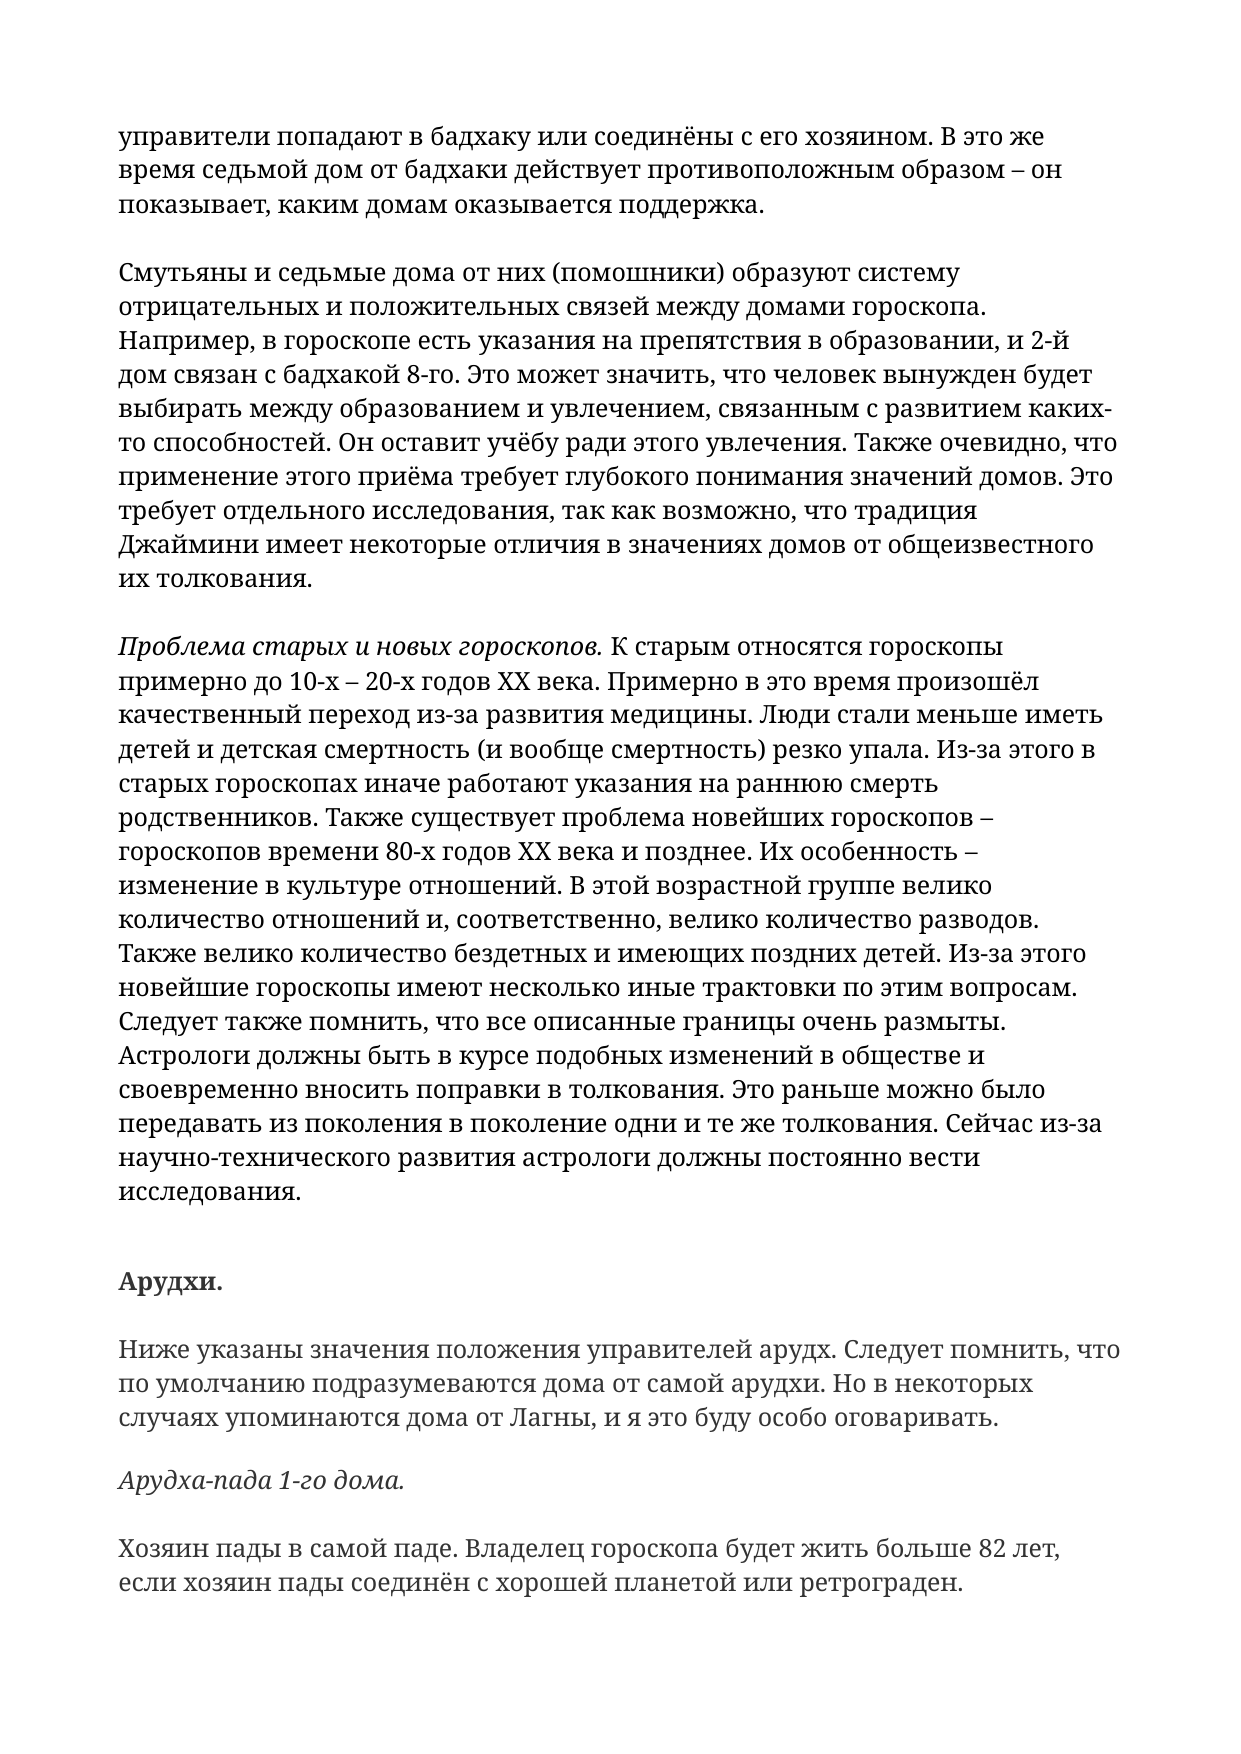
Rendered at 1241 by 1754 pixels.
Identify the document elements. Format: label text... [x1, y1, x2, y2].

text Смутьяны и седьмые дома от них (помошники) образуют систему отрицательных и положительных связей между домами гороскопа. Например, в гороскопе есть указания на препятствия в образовании, и 2-й дом связан с бадхакой 8-го. Это может значить, что человек вынужден будет выбирать между образованием и увлечением, связанным с развитием каких-то способностей. Он оставит учёбу ради этого увлечения. Также очевидно, что применение этого приёма требует глубокого понимания значений домов. Это требует отдельного исследования, так как возможно, что традиция Джаймини имеет некоторые отличия в значениях домов от общеизвестного их толкования. [118, 254, 1122, 595]
text Арудха-пада 1-го дома. [118, 1462, 1122, 1497]
text Арудхи. [118, 1263, 1122, 1297]
text Проблема старых и новых гороскопов. К старым относятся гороскопы примерно до 10-х – 20-х годов ХХ века. Примерно в это время произошёл качественный переход из-за развития медицины. Люди стали меньше иметь детей и детская смертность (и вообще смертность) резко упала. Из-за этого в старых гороскопах иначе работают указания на раннюю смерть родственников. Также существует проблема новейших гороскопов – гороскопов времени 80-х годов ХХ века и позднее. Их особенность – изменение в культуре отношений. В этой возрастной группе велико количество отношений и, соответственно, велико количество разводов. Также велико количество бездетных и имеющих поздних детей. Из-за этого новейшие гороскопы имеют несколько иные трактовки по этим вопросам. Следует также помнить, что все описанные границы очень размыты. Астрологи должны быть в курсе подобных изменений в обществе и своевременно вносить поправки в толкования. Это раньше можно было передавать из поколения в поколение одни и те же толкования. Сейчас из-за научно-технического развития астрологи должны постоянно вести исследования. [118, 629, 1122, 1208]
text управители попадают в бадхаку или соединёны с его хозяином. В это же время седьмой дом от бадхаки действует противоположным образом – он показывает, каким домам оказывается поддержка. [118, 118, 1122, 220]
text Ниже указаны значения положения управителей арудх. Следует помнить, что по умолчанию подразумеваются дома от самой арудхи. Но в некоторых случаях упоминаются дома от Лагны, и я это буду особо оговаривать. [118, 1332, 1122, 1462]
text Хозяин пады в самой паде. Владелец гороскопа будет жить больше 82 лет, если хозяин пады соединён с хорошей планетой или ретрограден. [118, 1531, 1122, 1599]
text [118, 1599, 1122, 1627]
